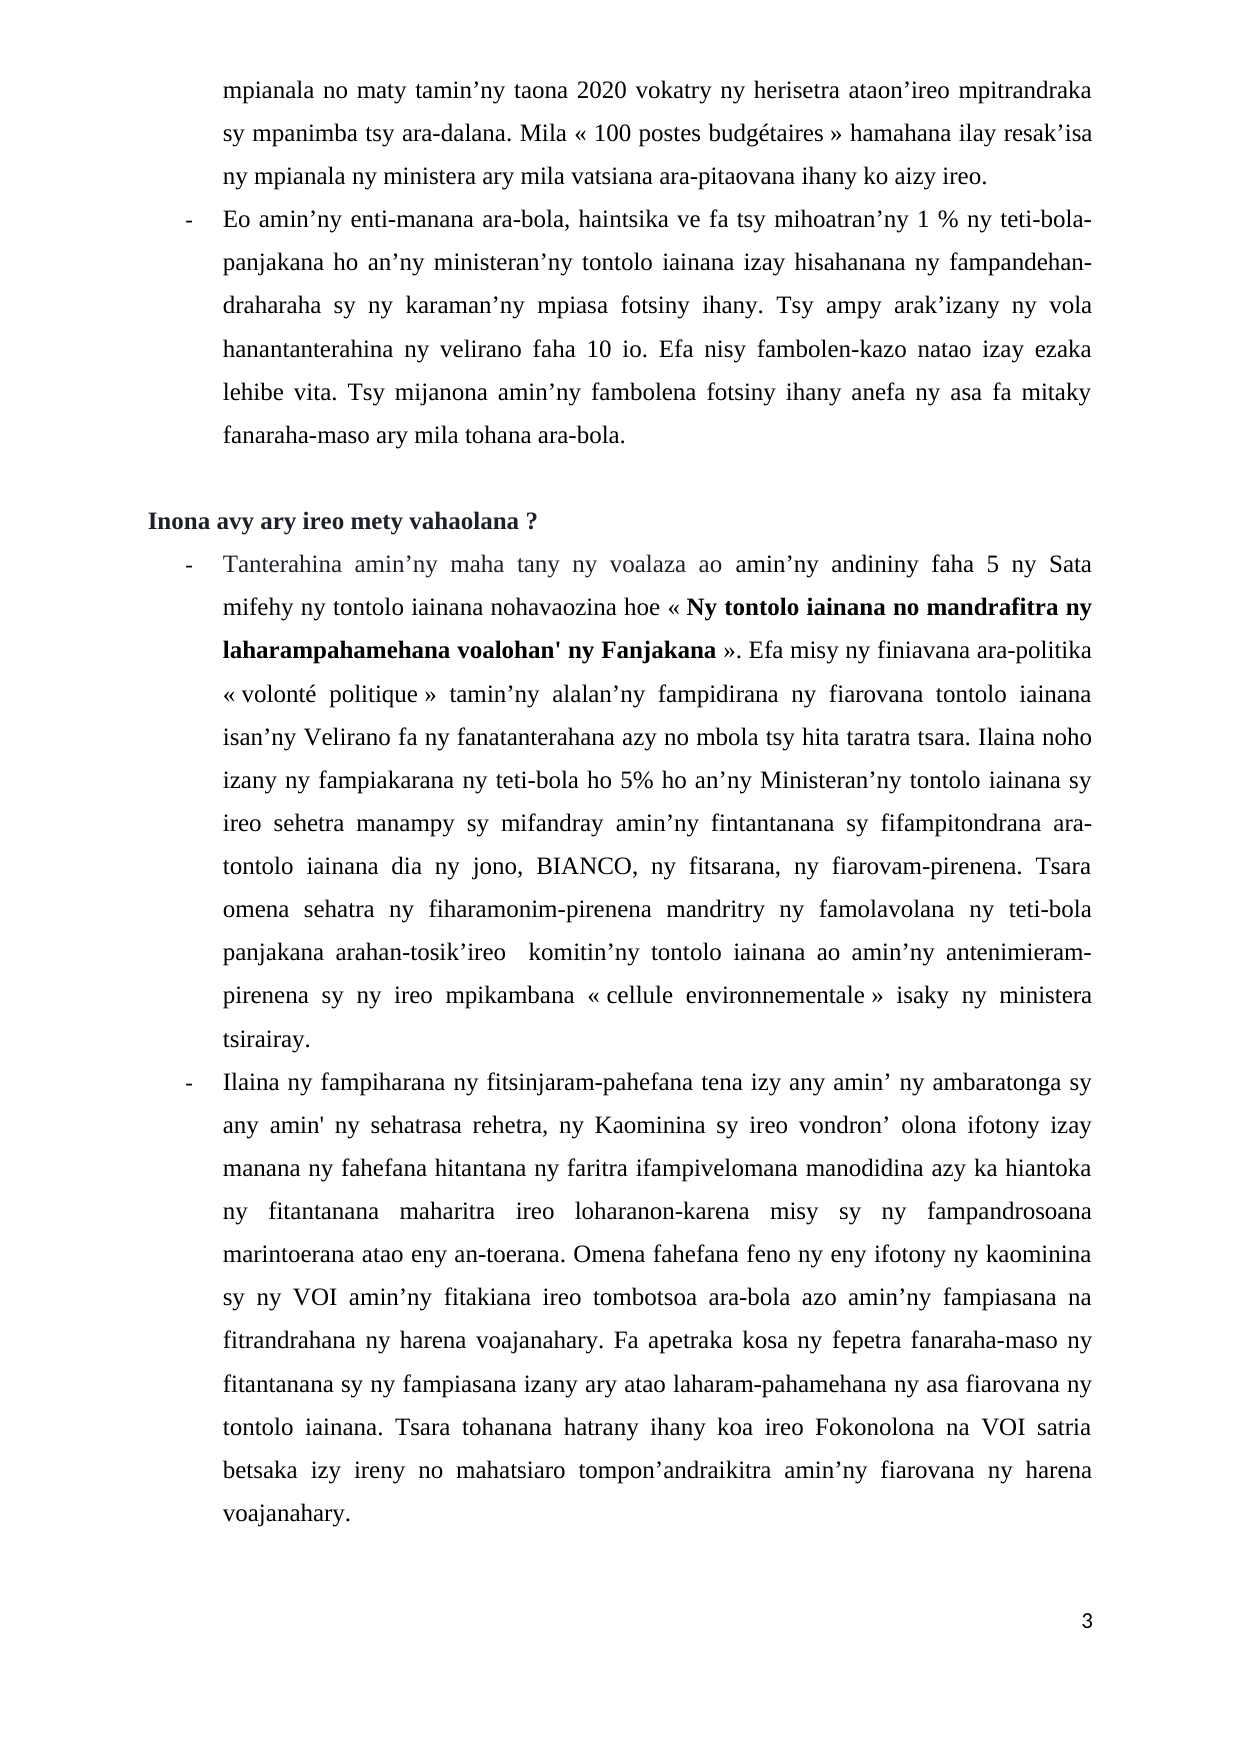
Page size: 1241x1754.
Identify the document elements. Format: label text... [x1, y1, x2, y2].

list Ilaina ny fampiharana ny fitsinjaram-pahefana tena izy any amin’ ny ambaratonga sy any amin' ny sehatrasa rehetra, ny Kaominina sy ireo vondron’ olona ifotony izay manana ny fahefana hitantana ny faritra ifampivelomana manodidina azy ka hiantoka ny fitantanana maharitra ireo loharanon-karena misy sy ny fampandrosoana marintoerana atao eny an-toerana. Omena fahefana feno ny eny ifotony ny kaominina sy ny VOI amin’ny fitakiana ireo tombotsoa ara-bola azo amin’ny fampiasana na fitrandrahana ny harena voajanahary. Fa apetraka kosa ny fepetra fanaraha-maso ny fitantanana sy ny fampiasana izany ary atao laharam-pahamehana ny asa fiarovana ny tontolo iainana. Tsara tohanana hatrany ihany koa ireo Fokonolona na VOI satria betsaka izy ireny no mahatsiaro tompon’andraikitra amin’ny fiarovana ny harena voajanahary. [185, 1067, 1093, 1527]
list Tanterahina amin’ny maha tany ny voalaza ao amin’ny andininy faha 5 ny Sata mifehy ny tontolo iainana nohavaozina hoe « Ny tontolo iainana no mandrafitra ny laharampahamehana voalohan' ny Fanjakana ». Efa misy ny finiavana ara-politika « volonté politique » tamin’ny alalan’ny fampidirana ny fiarovana tontolo iainana isan’ny Velirano fa ny fanatanterahana azy no mbola tsy hita taratra tsara. Ilaina noho izany ny fampiakarana ny teti-bola ho 5% ho an’ny Ministeran’ny tontolo iainana sy ireo sehetra manampy sy mifandray amin’ny fintantanana sy fifampitondrana ara-tontolo iainana dia ny jono, BIANCO, ny fitsarana, ny fiarovam-pirenena. Tsara omena sehatra ny fiharamonim-pirenena mandritry ny famolavolana ny teti-bola panjakana arahan-tosik’ireo komitin’ny tontolo iainana ao amin’ny antenimieram-pirenena sy ny ireo mpikambana « cellule environnementale » isaky ny ministera tsirairay. [185, 549, 1093, 1052]
text Inona avy ary ireo mety vahaolana ? [148, 506, 1093, 535]
list Eo amin’ny enti-manana ara-bola, haintsika ve fa tsy mihoatran’ny 1 % ny teti-bola-panjakana ho an’ny ministeran’ny tontolo iainana izay hisahanana ny fampandehan-draharaha sy ny karaman’ny mpiasa fotsiny ihany. Tsy ampy arak’izany ny vola hanantanterahina ny velirano faha 10 io. Efa nisy fambolen-kazo natao izay ezaka lehibe vita. Tsy mijanona amin’ny fambolena fotsiny ihany anefa ny asa fa mitaky fanaraha-maso ary mila tohana ara-bola. [185, 204, 1093, 449]
list mpianala no maty tamin’ny taona 2020 vokatry ny herisetra ataon’ireo mpitrandraka sy mpanimba tsy ara-dalana. Mila « 100 postes budgétaires » hamahana ilay resak’isa ny mpianala ny ministera ary mila vatsiana ara-pitaovana ihany ko aizy ireo. [185, 75, 1093, 190]
